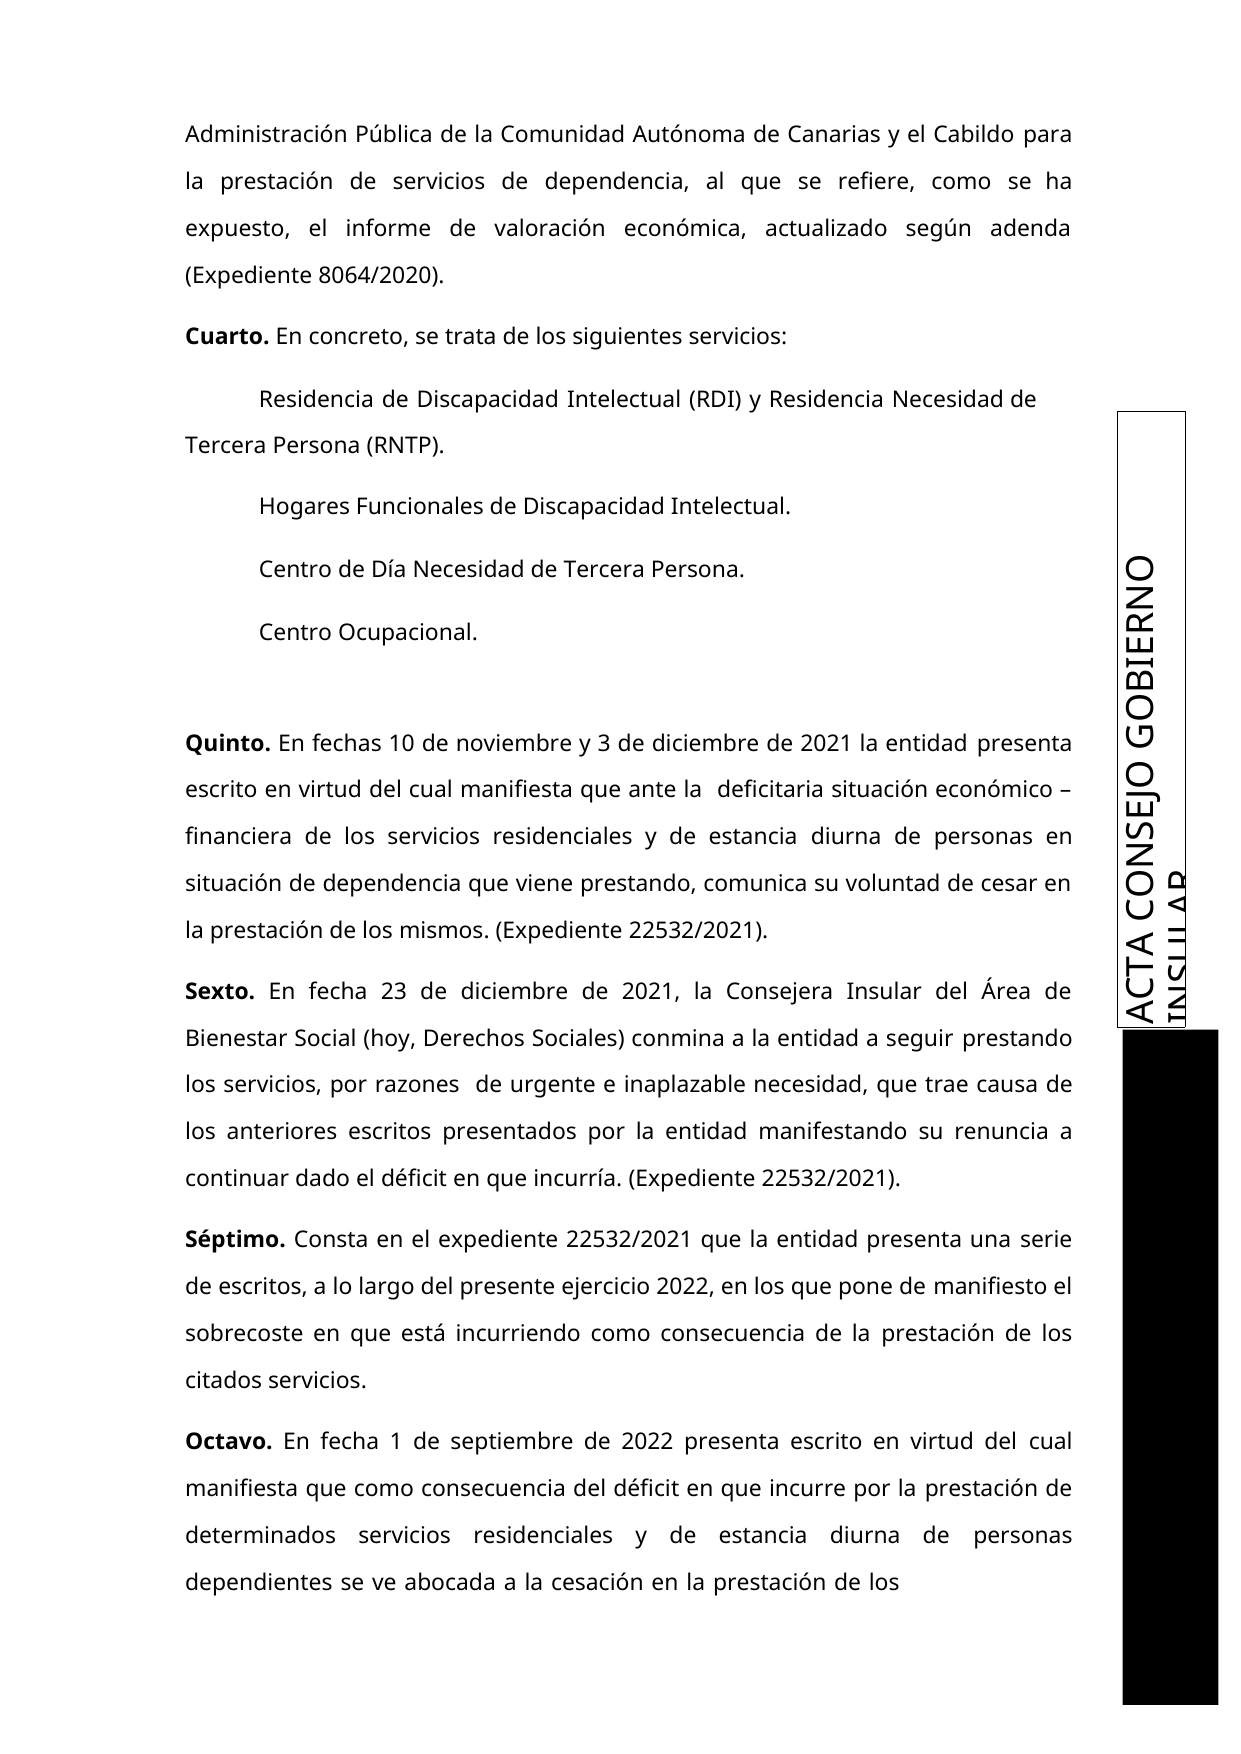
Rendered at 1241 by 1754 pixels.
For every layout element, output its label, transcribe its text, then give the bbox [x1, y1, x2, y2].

text Administración Pública de la Comunidad Autónoma de Canarias y el Cabildo para la prestación de servicios de dependencia, al que se refiere, como se ha expuesto, el informe de valoración económica, actualizado según adenda (Expediente 8064/2020). [185, 118, 1072, 290]
text Sexto. En fecha 23 de diciembre de 2021, la Consejera Insular del Área de Bienestar Social (hoy, Derechos Sociales) conmina a la entidad a seguir prestando los servicios, por razones de urgente e inaplazable necesidad, que trae causa de los anteriores escritos presentados por la entidad manifestando su renuncia a continuar dado el déficit en que incurría. (Expediente 22532/2021). [185, 975, 1072, 1193]
text Residencia de Discapacidad Intelectual (RDI) y Residencia Necesidad de Tercera Persona (RNTP). [185, 383, 1074, 460]
text Séptimo. Consta en el expediente 22532/2021 que la entidad presenta una serie de escritos, a lo largo del presente ejercicio 2022, en los que pone de manifiesto el sobrecoste en que está incurriendo como consecuencia de la prestación de los citados servicios. [185, 1223, 1072, 1395]
text Octavo. En fecha 1 de septiembre de 2022 presenta escrito en virtud del cual manifiesta que como consecuencia del déficit en que incurre por la prestación de determinados servicios residenciales y de estancia diurna de personas dependientes se ve abocada a la cesación en la prestación de los [185, 1425, 1072, 1597]
text Quinto. En fechas 10 de noviembre y 3 de diciembre de 2021 la entidad presenta escrito en virtud del cual manifiesta que ante la deficitaria situación económico – financiera de los servicios residenciales y de estancia diurna de personas en situación de dependencia que viene prestando, comunica su voluntad de cesar en la prestación de los mismos. (Expediente 22532/2021). [185, 726, 1072, 945]
text Hogares Funcionales de Discapacidad Intelectual. Centro de Día Necesidad de Tercera Persona. [259, 490, 831, 584]
text Centro Ocupacional. [259, 616, 1117, 647]
text Cuarto. En concreto, se trata de los siguientes servicios: [185, 320, 1132, 351]
text ACTA CONSEJO GOBIERNO INSULAR [1118, 414, 1183, 1027]
